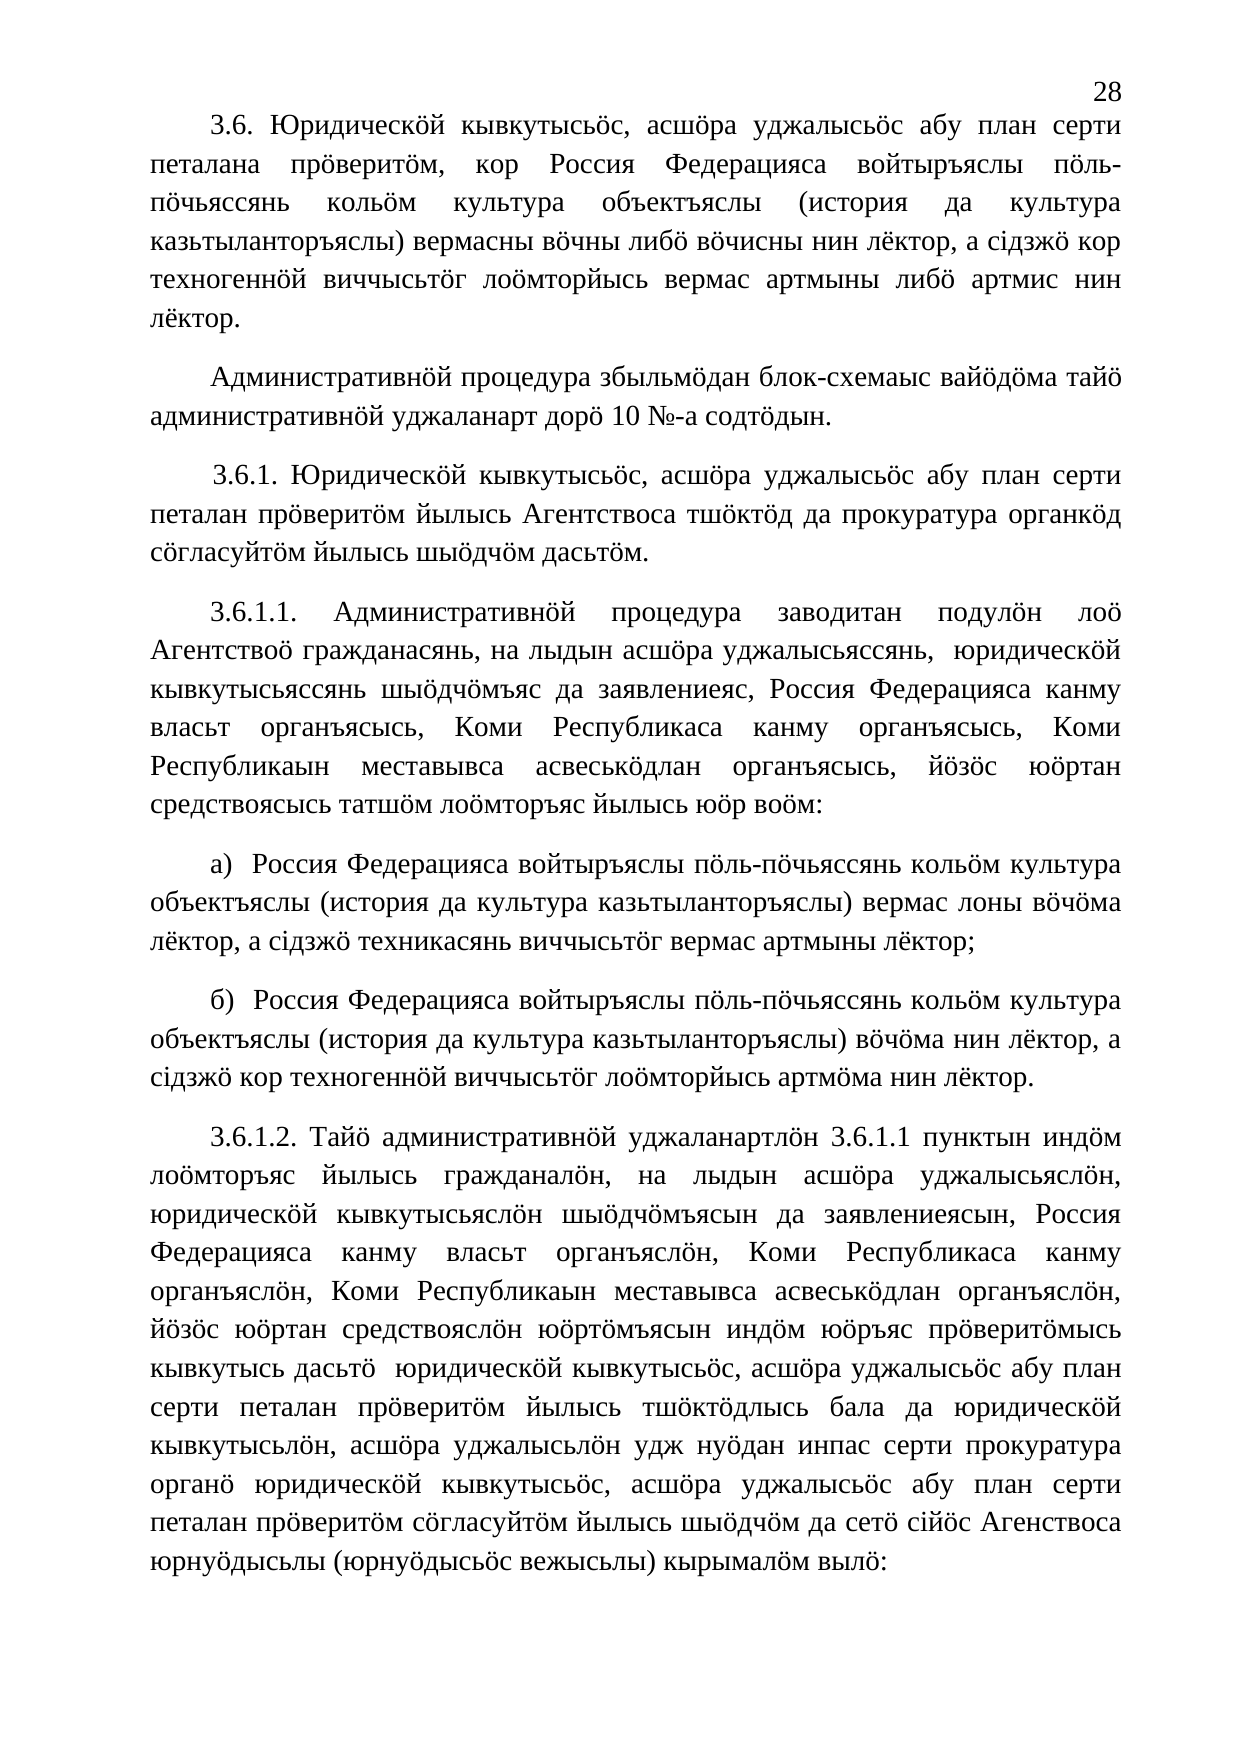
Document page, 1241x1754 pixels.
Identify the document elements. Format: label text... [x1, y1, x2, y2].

text 3.6. Юридическӧй кывкутысьӧс, асшӧра уджалысьӧс абу план серти петалана прӧверитӧм, кор Россия Федерацияса войтыръяслы пӧль-пӧчьяссянь кольӧм культура объектъяслы (история да культура казьтыланторъяслы) вермасны вӧчны либӧ вӧчисны нин лёктор, а сідзжӧ кор техногеннӧй виччысьтӧг лоӧмторйысь вермас артмыны либӧ артмис нин лёктор. [150, 107, 1122, 334]
text а) Россия Федерацияса войтыръяслы пӧль-пӧчьяссянь кольӧм культура объектъяслы (история да культура казьтыланторъяслы) вермас лоны вӧчӧма лёктор, а сідзжӧ техникасянь виччысьтӧг вермас артмыны лёктор; [150, 846, 1122, 957]
text 3.6.1.2. Тайӧ административнӧй уджаланартлӧн 3.6.1.1 пунктын индӧм лоӧмторъяс йылысь гражданалӧн, на лыдын асшӧра уджалысьяслӧн, юридическӧй кывкутысьяслӧн шыӧдчӧмъясын да заявлениеясын, Россия Федерацияса канму власьт органъяслӧн, Коми Республикаса канму органъяслӧн, Коми Республикаын меставывса асвеськӧдлан органъяслӧн, йӧзӧс юӧртан средствояслӧн юӧртӧмъясын индӧм юӧръяс прӧверитӧмысь кывкутысь дасьтӧ юридическӧй кывкутысьӧс, асшӧра уджалысьӧс абу план серти петалан прӧверитӧм йылысь тшӧктӧдлысь бала да юридическӧй кывкутысьлӧн, асшӧра уджалысьлӧн удж нуӧдан инпас серти прокуратура органӧ юридическӧй кывкутысьӧс, асшӧра уджалысьӧс абу план серти петалан прӧверитӧм сӧгласуйтӧм йылысь шыӧдчӧм да сетӧ сійӧс Агенствоса юрнуӧдысьлы (юрнуӧдысьӧс вежысьлы) кырымалӧм вылӧ: [150, 1119, 1122, 1576]
text 3.6.1.1. Административнӧй процедура заводитан подулӧн лоӧ Агентствоӧ гражданасянь, на лыдын асшӧра уджалысьяссянь, юридическӧй кывкутысьяссянь шыӧдчӧмъяс да заявлениеяс, Россия Федерацияса канму власьт органъясысь, Коми Республикаса канму органъясысь, Коми Республикаын меставывса асвеськӧдлан органъясысь, йӧзӧс юӧртан средствоясысь татшӧм лоӧмторъяс йылысь юӧр воӧм: [150, 594, 1122, 820]
list 3.6.1. Юридическӧй кывкутысьӧс, асшӧра уджалысьӧс абу план серти петалан прӧверитӧм йылысь Агентствоса тшӧктӧд да прокуратура органкӧд сӧгласуйтӧм йылысь шыӧдчӧм дасьтӧм. [150, 457, 1122, 568]
text б) Россия Федерацияса войтыръяслы пӧль-пӧчьяссянь кольӧм культура объектъяслы (история да культура казьтыланторъяслы) вӧчӧма нин лёктор, а сідзжӧ кор техногеннӧй виччысьтӧг лоӧмторйысь артмӧма нин лёктор. [150, 982, 1122, 1093]
text Административнӧй процедура збыльмӧдан блок-схемаыс вайöдöма тайö административнӧй уджаланарт дорö 10 №-а содтöдын. [150, 359, 1122, 432]
